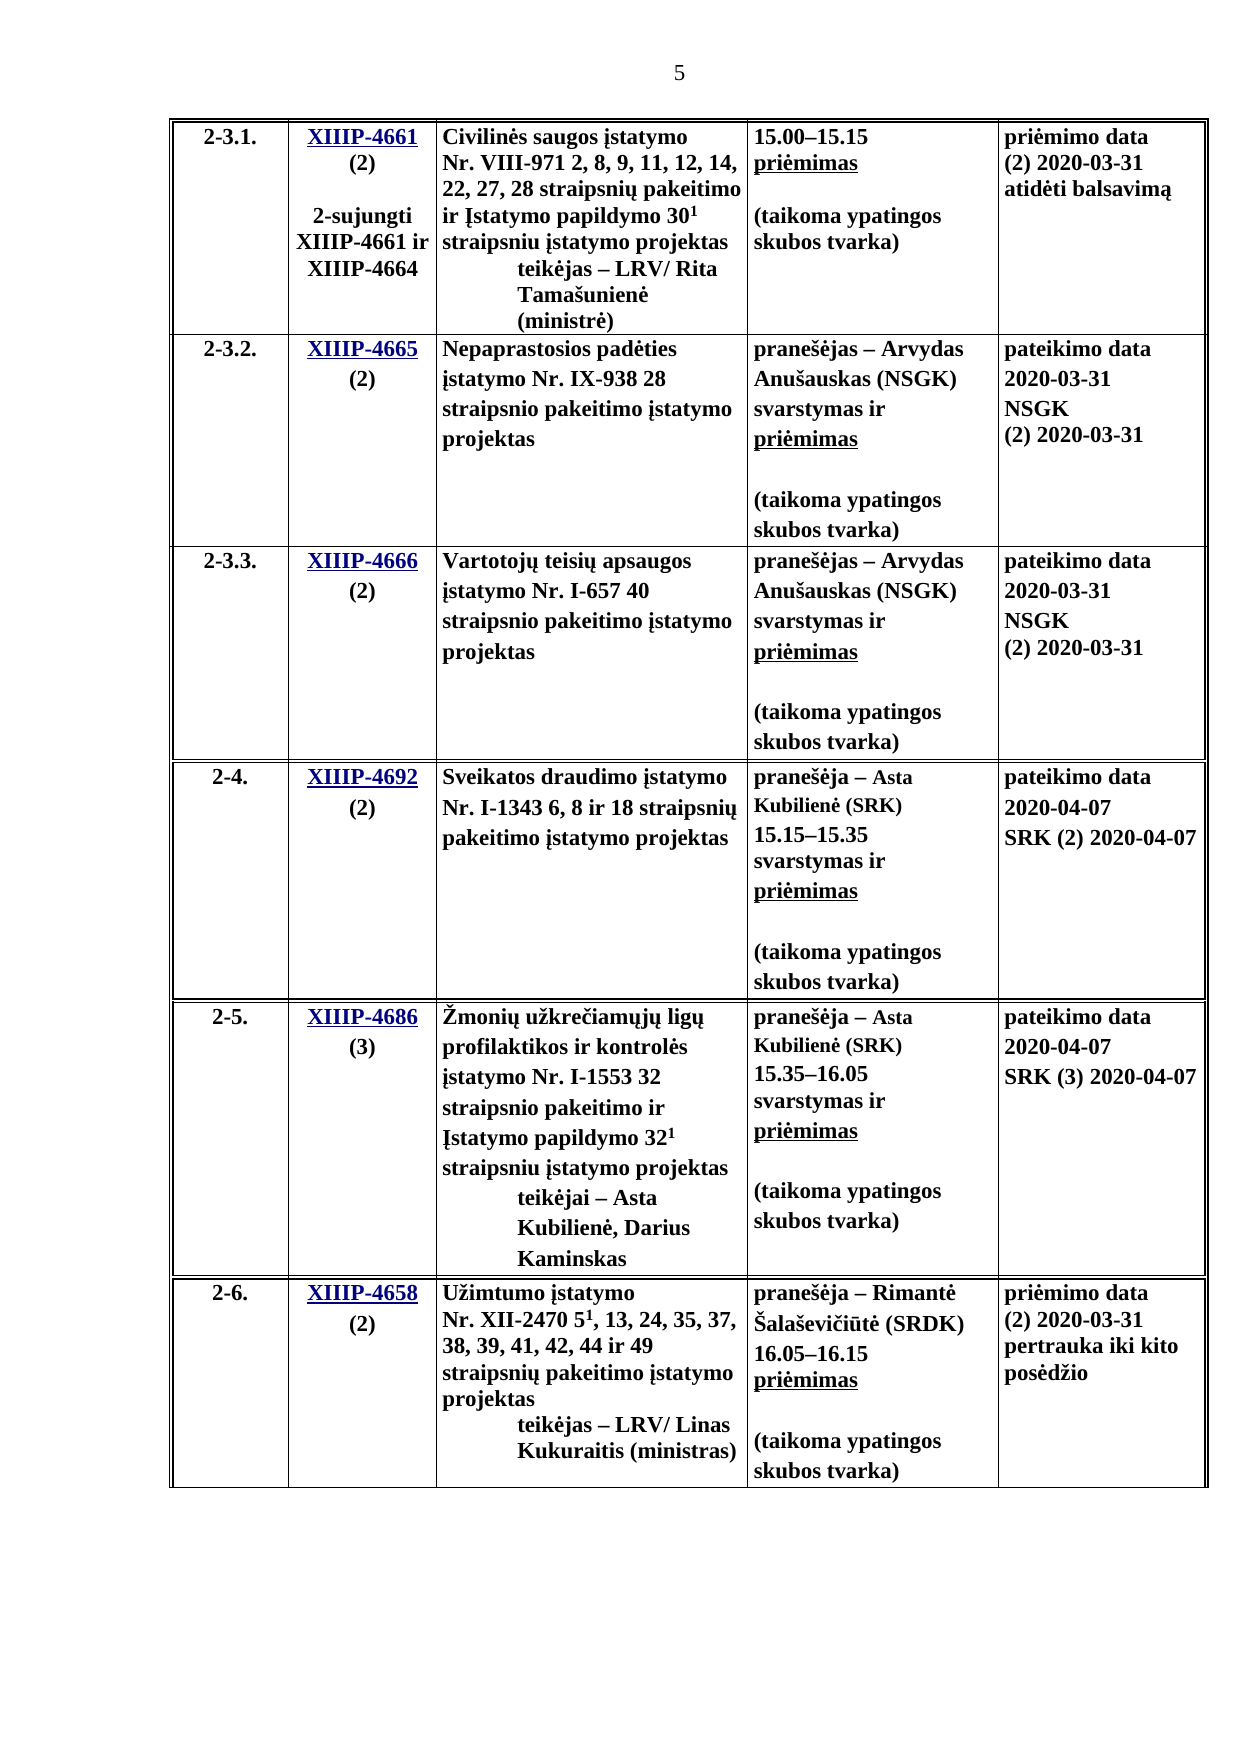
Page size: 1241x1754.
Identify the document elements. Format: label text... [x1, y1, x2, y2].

table_cell Vartotojų teisių apsaugos įstatymo Nr. I-657 40 straipsnio pakeitimo įstatymo projektas [437, 547, 747, 759]
table_cell [1209, 998, 1240, 1275]
table_cell [1209, 334, 1240, 546]
table_cell [1209, 1275, 1240, 1487]
table_cell pranešėja – Asta Kubilienė (SRK) 15.35–16.05 svarstymas ir priėmimas (taikoma ypatingos skubos tvarka) [748, 1003, 998, 1275]
table_cell Žmonių užkrečiamųjų ligų profilaktikos ir kontrolės įstatymo Nr. I-1553 32 straipsnio pakeitimo ir Įstatymo papildymo 321 straipsniu įstatymo projektas teikėjai – Asta Kubilienė, Darius Kaminskas [437, 1003, 747, 1275]
table_cell XIIIP-4692 (2) [289, 763, 436, 998]
table_cell XIIIP-4686 (3) [289, 1003, 436, 1275]
table_cell XIIIP-4666 (2) [289, 547, 436, 759]
table_cell Nepaprastosios padėties įstatymo Nr. IX-938 28 straipsnio pakeitimo įstatymo projektas [437, 335, 747, 546]
table_cell [1209, 118, 1240, 334]
table_cell 2-5. [174, 1003, 288, 1275]
table_cell pateikimo data 2020-03-31 NSGK (2) 2020-03-31 [999, 547, 1204, 759]
table_cell pateikimo data 2020-04-07 SRK (3) 2020-04-07 [999, 1003, 1204, 1275]
table_cell pranešėja – Asta Kubilienė (SRK) 15.15–15.35 svarstymas ir priėmimas (taikoma ypatingos skubos tvarka) [748, 763, 998, 998]
table_cell Užimtumo įstatymo Nr. XII-2470 51, 13, 24, 35, 37, 38, 39, 41, 42, 44 ir 49 straipsnių pakeitimo įstatymo projektas teikėjas – LRV/ Linas Kukuraitis (ministras) [437, 1280, 747, 1487]
table_cell pateikimo data 2020-03-31 NSGK (2) 2020-03-31 [999, 335, 1204, 546]
table_cell pranešėjas – Arvydas Anušauskas (NSGK) svarstymas ir priėmimas (taikoma ypatingos skubos tvarka) [748, 547, 998, 759]
table_cell priėmimo data (2) 2020-03-31 atidėti balsavimą [999, 123, 1204, 334]
table_cell 2-6. [174, 1280, 288, 1487]
table_cell pranešėjas – Arvydas Anušauskas (NSGK) svarstymas ir priėmimas (taikoma ypatingos skubos tvarka) [748, 335, 998, 546]
table_cell 2-3.2. [174, 335, 288, 546]
table_cell [1209, 546, 1240, 759]
table_cell 2-3.3. [174, 547, 288, 759]
table_cell priėmimo data (2) 2020-03-31 pertrauka iki kito posėdžio [999, 1280, 1204, 1487]
table_cell Sveikatos draudimo įstatymo Nr. I-1343 6, 8 ir 18 straipsnių pakeitimo įstatymo projektas [437, 763, 747, 998]
table_cell pranešėja – Rimantė Šalaševičiūtė (SRDK) 16.05–16.15 priėmimas (taikoma ypatingos skubos tvarka) [748, 1280, 998, 1487]
table_cell [1209, 759, 1240, 998]
table_cell XIIIP-4661 (2) 2-sujungti XIIIP-4661 ir XIIIP-4664 [289, 123, 436, 334]
table_cell XIIIP-4658 (2) [289, 1280, 436, 1487]
table_cell pateikimo data 2020-04-07 SRK (2) 2020-04-07 [999, 763, 1204, 998]
table_cell 2-3.1. [174, 123, 288, 334]
table_cell 2-4. [174, 763, 288, 998]
table_cell XIIIP-4665 (2) [289, 335, 436, 546]
table_cell 15.00–15.15 priėmimas (taikoma ypatingos skubos tvarka) [748, 123, 998, 334]
table_cell Civilinės saugos įstatymo Nr. VIII-971 2, 8, 9, 11, 12, 14, 22, 27, 28 straipsnių pakeitimo ir Įstatymo papildymo 301 straipsniu įstatymo projektas teikėjas – LRV/ Rita Tamašunienė (ministrė) [437, 123, 747, 334]
